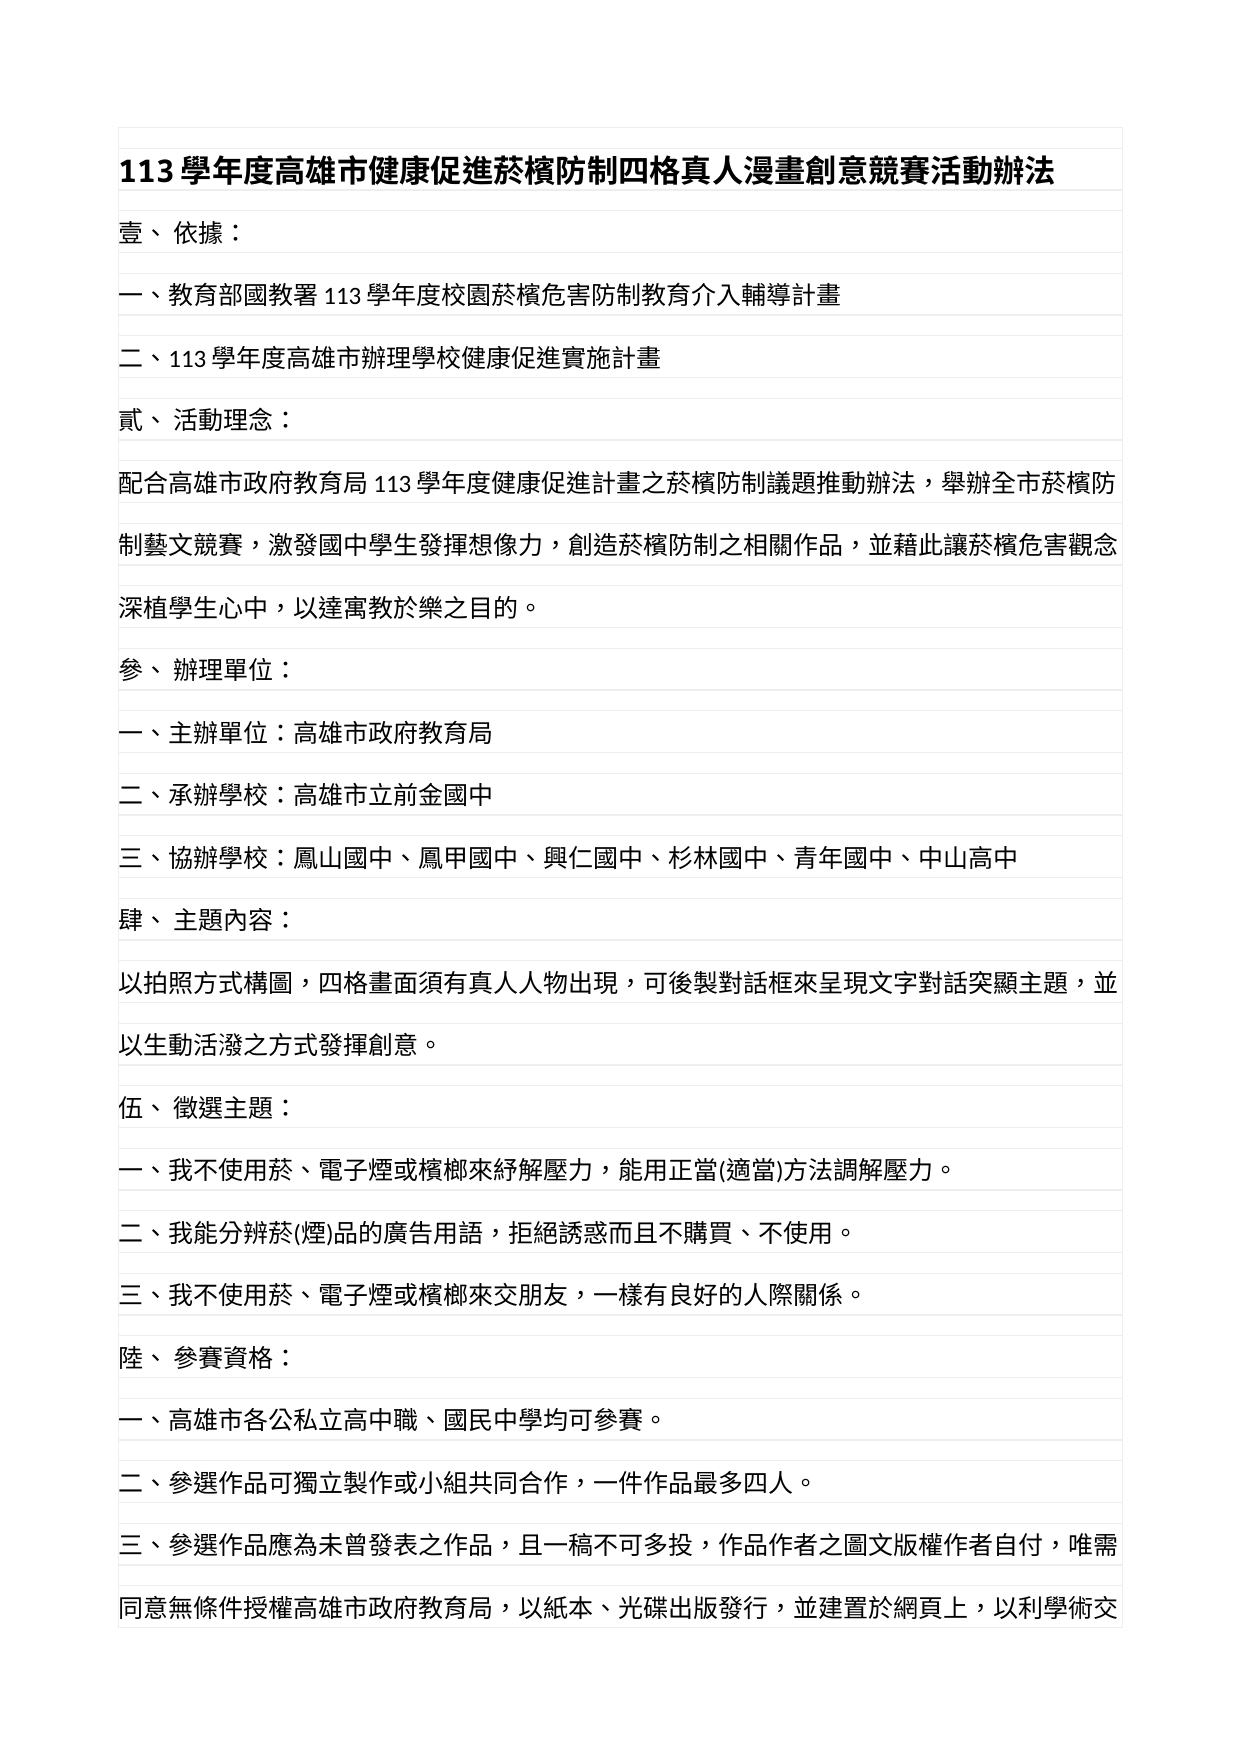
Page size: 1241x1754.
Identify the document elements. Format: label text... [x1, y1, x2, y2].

text 113學年度高雄市健康促進菸檳防制四格真人漫畫創意競賽活動辦法 [119, 149, 1122, 189]
text 以拍照方式構圖，四格畫面須有真人人物出現，可後製對話框來呈現文字對話突顯主題，並 [119, 961, 1122, 1002]
text 肆、 主題內容： [119, 899, 1122, 939]
text [119, 753, 1122, 773]
text [119, 1441, 1122, 1460]
text [119, 1503, 1122, 1523]
text 配合高雄市政府教育局113學年度健康促進計畫之菸檳防制議題推動辦法，舉辦全市菸檳防 [119, 461, 1122, 502]
text [119, 128, 1122, 148]
text [119, 816, 1122, 835]
text [119, 691, 1122, 710]
text [119, 1316, 1122, 1335]
text 一、我不使用菸、電子煙或檳榔來紓解壓力，能用正當(適當)方法調解壓力。 [119, 1149, 1122, 1189]
text [119, 503, 1122, 523]
text [119, 316, 1122, 335]
text 制藝文競賽，激發國中學生發揮想像力，創造菸檳防制之相關作品，並藉此讓菸檳危害觀念 [119, 524, 1122, 564]
text [119, 1191, 1122, 1210]
text 三、協辦學校：鳳山國中、鳳甲國中、興仁國中、杉林國中、青年國中、中山高中 [119, 836, 1122, 877]
text 伍、 徵選主題： [119, 1086, 1122, 1127]
text [119, 378, 1122, 398]
text 二、參選作品可獨立製作或小組共同合作，一件作品最多四人。 [119, 1461, 1122, 1502]
text 二、我能分辨菸(煙)品的廣告用語，拒絕誘惑而且不購買、不使用。 [119, 1211, 1122, 1252]
text [119, 628, 1122, 648]
text 三、參選作品應為未曾發表之作品，且一稿不可多投，作品作者之圖文版權作者自付，唯需 [119, 1524, 1122, 1564]
text 三、我不使用菸、電子煙或檳榔來交朋友，一樣有良好的人際關係。 [119, 1274, 1122, 1314]
text [119, 566, 1122, 585]
text 同意無條件授權高雄市政府教育局，以紙本、光碟出版發行，並建置於網頁上，以利學術交 [119, 1586, 1122, 1627]
text 參、 辦理單位： [119, 649, 1122, 689]
text [119, 1066, 1122, 1085]
text 二、承辦學校：高雄市立前金國中 [119, 774, 1122, 814]
text 貳、 活動理念： [119, 399, 1122, 439]
text [119, 878, 1122, 898]
text 一、高雄市各公私立高中職、國民中學均可參賽。 [119, 1399, 1122, 1439]
text [119, 941, 1122, 960]
text 一、教育部國教署113學年度校園菸檳危害防制教育介入輔導計畫 [119, 274, 1122, 314]
text 二、113學年度高雄市辦理學校健康促進實施計畫 [119, 336, 1122, 377]
text [119, 1566, 1122, 1585]
text [119, 1253, 1122, 1273]
text 深植學生心中，以達寓教於樂之目的。 [119, 586, 1122, 627]
text 以生動活潑之方式發揮創意。 [119, 1024, 1122, 1064]
text [119, 1378, 1122, 1398]
text [119, 1003, 1122, 1023]
text [119, 441, 1122, 460]
text [119, 191, 1122, 210]
text 陸、 參賽資格： [119, 1336, 1122, 1377]
text 一、主辦單位：高雄市政府教育局 [119, 711, 1122, 752]
text [119, 1128, 1122, 1148]
text [119, 253, 1122, 273]
text 壹、 依據： [119, 211, 1122, 252]
